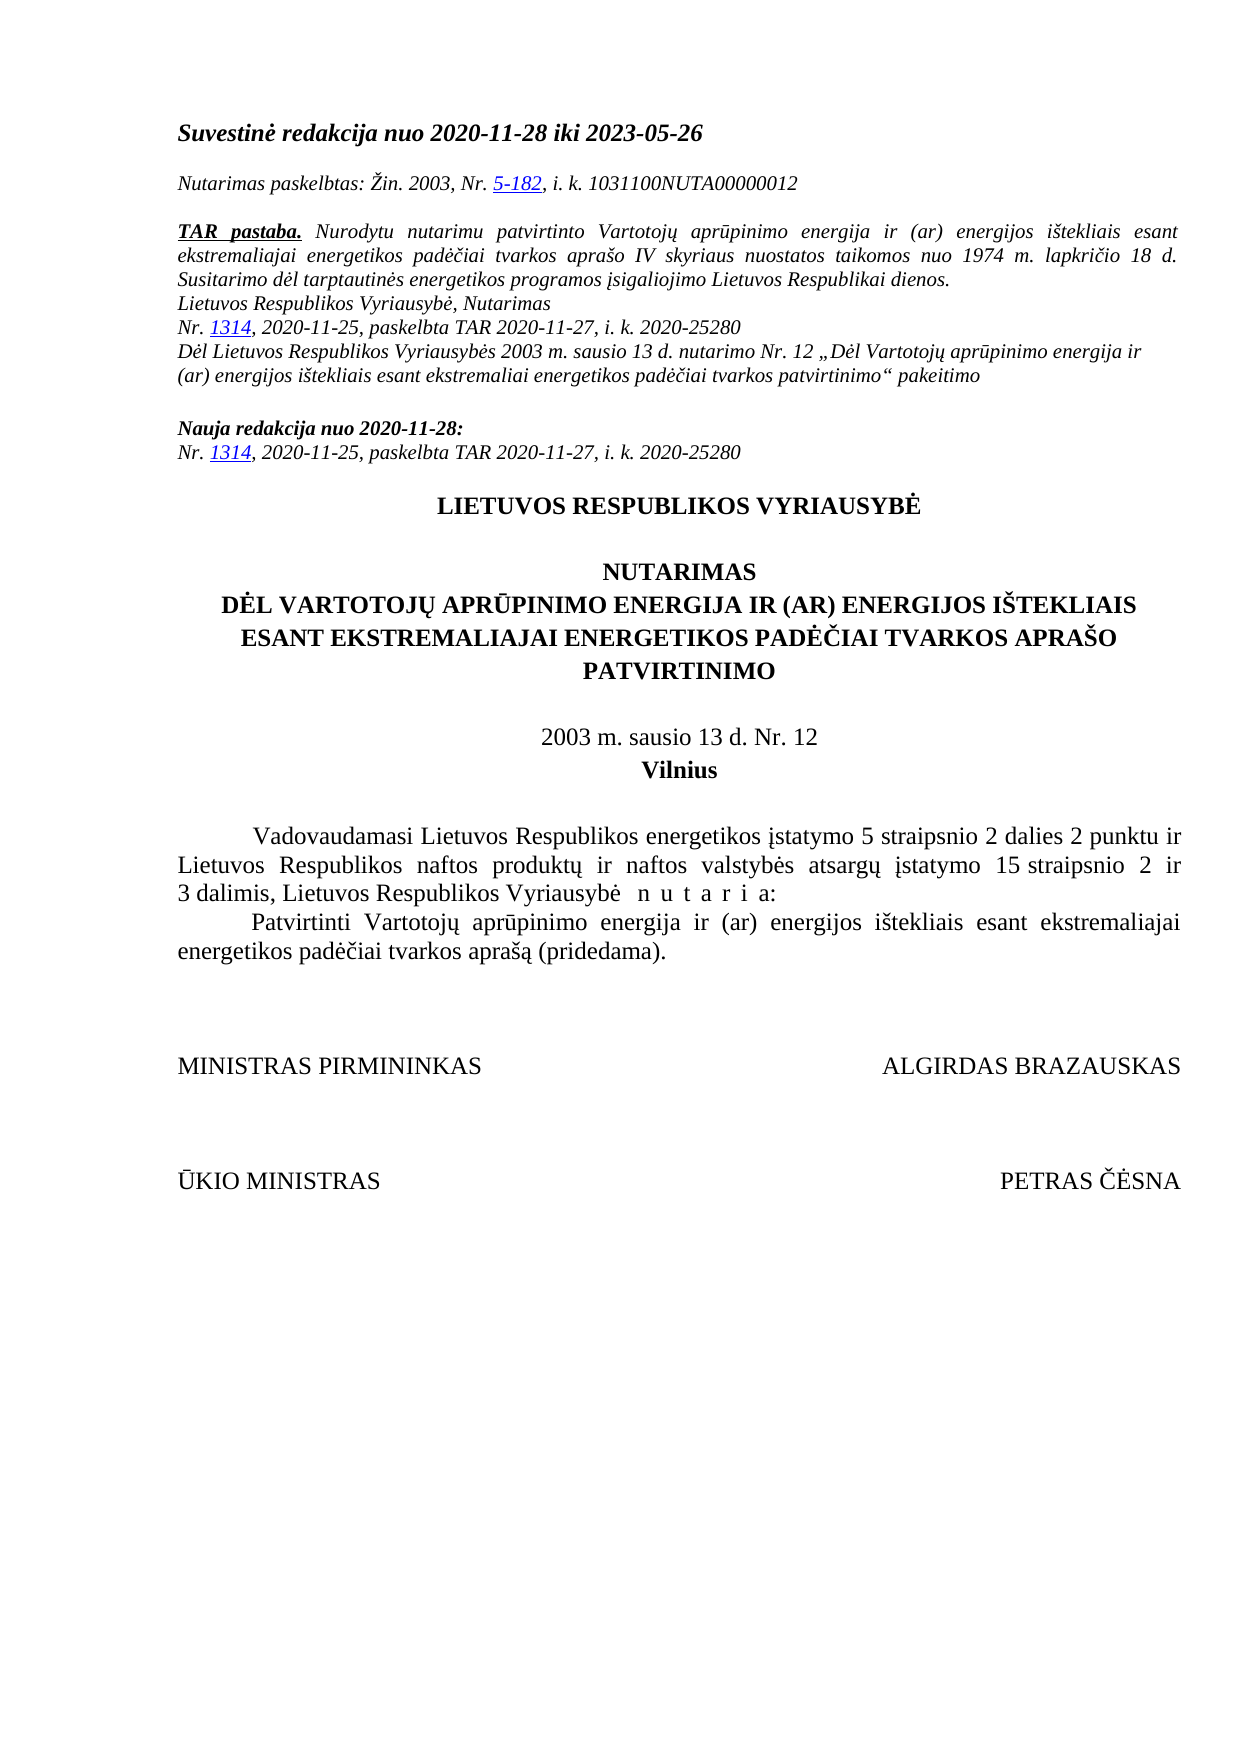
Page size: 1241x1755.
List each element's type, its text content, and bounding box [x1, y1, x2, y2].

text Nutarimas paskelbtas: Žin. 2003, Nr. 5-182, i. k. 1031100NUTA00000012 [177, 171, 1181, 195]
text Vadovaudamasi Lietuvos Respublikos energetikos įstatymo 5 straipsnio 2 dalies 2 punktu ir Lietuvos Respublikos naftos produktų ir naftos valstybės atsargų įstatymo 15 straipsnio 2 ir 3 dalimis, Lietuvos Respublikos Vyriausybė nutaria: [177, 821, 1181, 907]
text DĖL vartotojų aprūpinimo energija ir (ar) energijos ištekliais esant ekstremaliajai energetikos padėčiai tvarkos aprašo patvirtinimo [177, 590, 1181, 684]
text MINISTRAS PIRMININKAS ALGIRDAS BRAZAUSKAS [177, 1051, 1181, 1080]
text ŪKIO MINISTRAS PETRAS ČĖSNA [177, 1166, 1181, 1195]
text Suvestinė redakcija nuo 2020-11-28 iki 2023-05-26 [177, 118, 1181, 147]
text Dėl Lietuvos Respublikos Vyriausybės 2003 m. sausio 13 d. nutarimo Nr. 12 „Dėl Vartotojų aprūpinimo energija ir (ar) energijos ištekliais esant ekstremaliai energetikos padėčiai tvarkos patvirtinimo“ pakeitimo [177, 339, 1181, 387]
text Patvirtinti Vartotojų aprūpinimo energija ir (ar) energijos ištekliais esant ekstremaliajai energetikos padėčiai tvarkos aprašą (pridedama). [177, 907, 1181, 965]
text Vilnius [177, 755, 1181, 784]
text TAR pastaba. Nurodytu nutarimu patvirtinto Vartotojų aprūpinimo energija ir (ar) energijos ištekliais esant ekstremaliajai energetikos padėčiai tvarkos aprašo IV skyriaus nuostatos taikomos nuo 1974 m. lapkričio 18 d. Susitarimo dėl tarptautinės energetikos programos įsigaliojimo Lietuvos Respublikai dienos. [177, 219, 1181, 291]
text Nauja redakcija nuo 2020-11-28: [177, 416, 1181, 440]
text Nr. 1314, 2020-11-25, paskelbta TAR 2020-11-27, i. k. 2020-25280 [177, 315, 1181, 339]
text NUTARIMAS [177, 557, 1181, 586]
text LIETUVOS RESPUBLIKOS vyriausybė [177, 491, 1181, 519]
text 2003 m. sausio 13 d. Nr. 12 [177, 722, 1181, 751]
text Lietuvos Respublikos Vyriausybė, Nutarimas [177, 291, 1181, 315]
text Nr. 1314, 2020-11-25, paskelbta TAR 2020-11-27, i. k. 2020-25280 [177, 440, 1181, 464]
